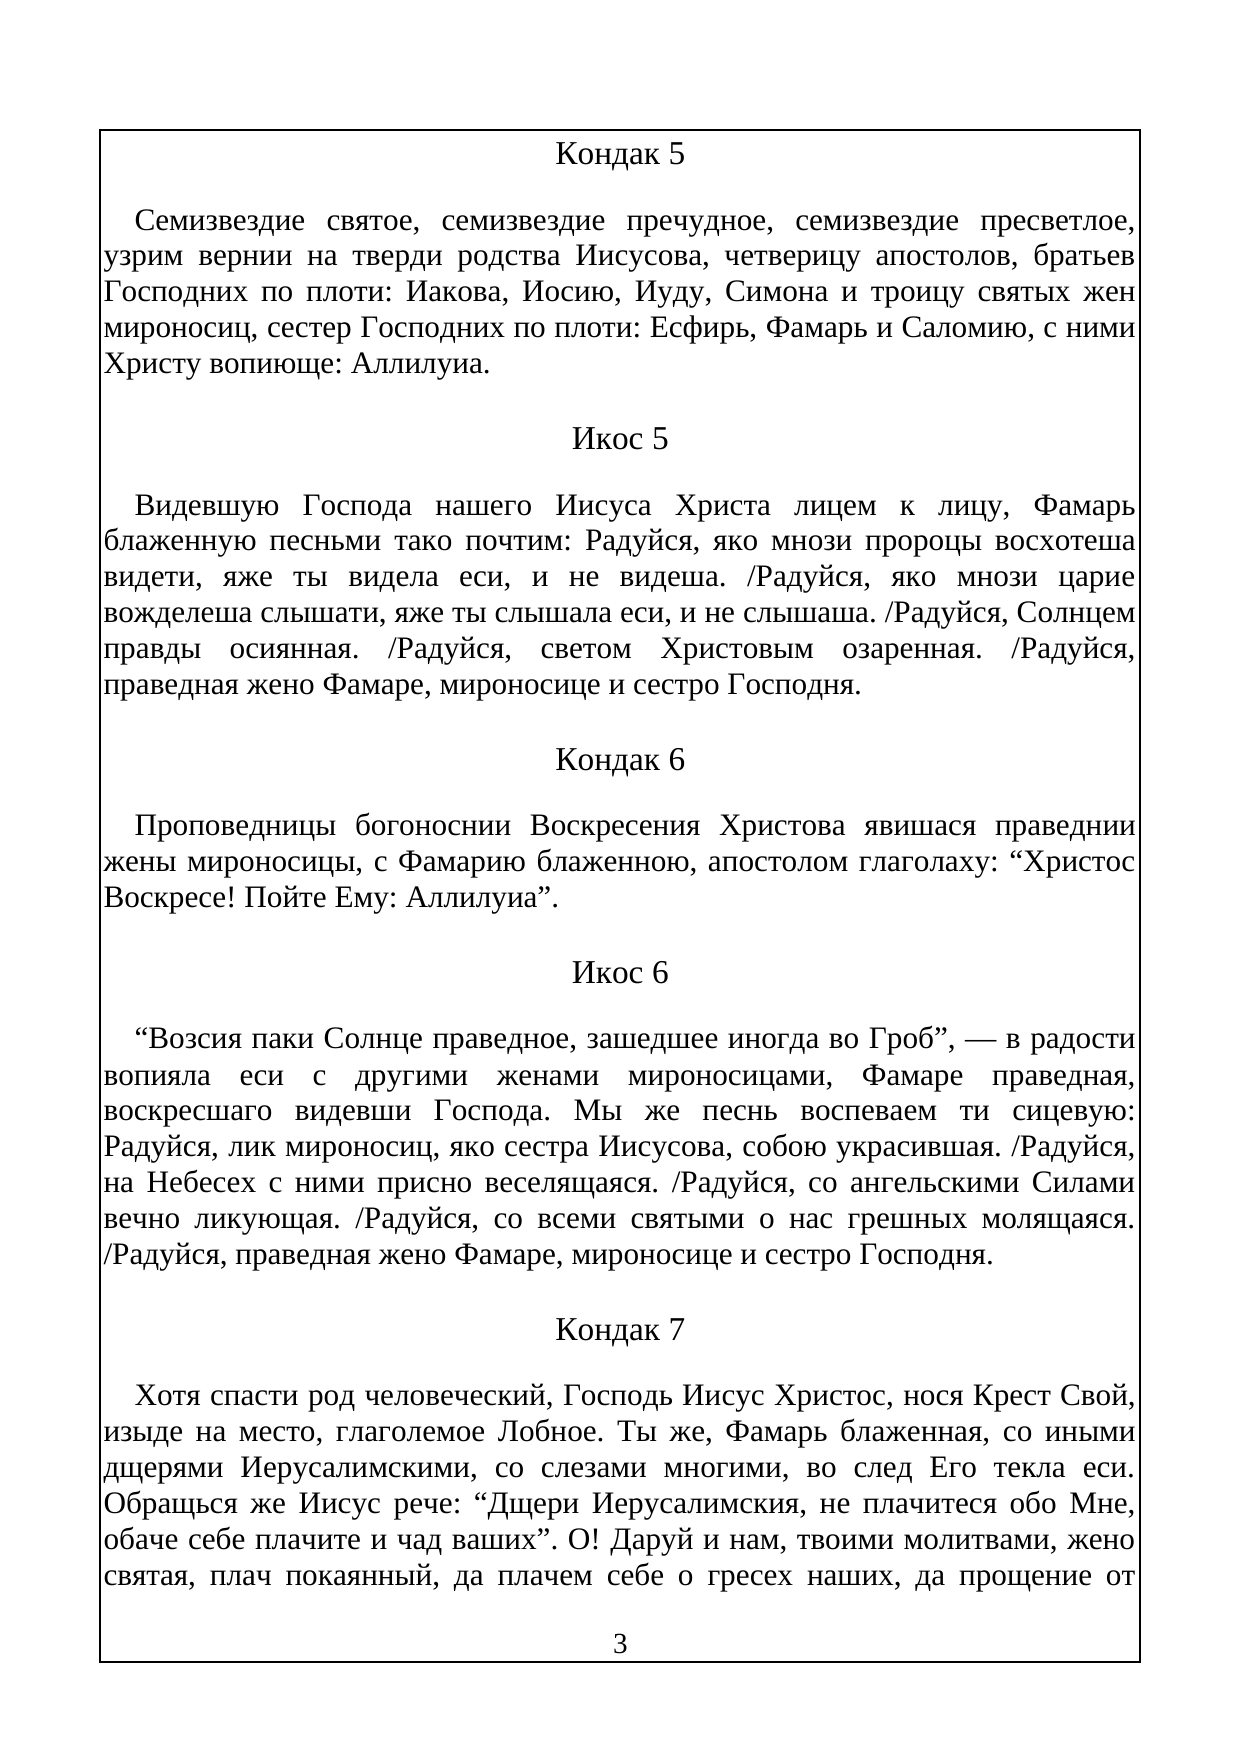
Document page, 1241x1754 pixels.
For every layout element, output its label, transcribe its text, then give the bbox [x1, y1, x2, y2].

subtitle Икос 6 [103, 952, 1137, 990]
text “Возсия паки Солнце праведное, зашедшее иногда во Гроб”, — в радости вопияла еси с другими женами мироносицами, Фамаре праведная, воскресшаго видевши Господа. Мы же песнь воспеваем ти сицевую: Радуйся, лик мироносиц, яко сестра Иисусова, собою украсившая. /Радуйся, на Небесех с ними присно веселящаяся. /Радуйся, со ангельскими Силами вечно ликующая. /Радуйся, со всеми святыми о нас грешных молящаяся. /Радуйся, праведная жено Фамаре, мироносице и сестро Господня. [103, 1020, 1137, 1271]
subtitle Кондак 5 [103, 133, 1137, 171]
subtitle Кондак 7 [103, 1309, 1137, 1347]
subtitle Икос 5 [103, 418, 1137, 456]
text Видевшую Господа нашего Иисуса Христа лицем к лицу, Фамарь блаженную песньми тако почтим: Радуйся, яко мнози пророцы восхотеша видети, яже ты видела еси, и не видеша. /Радуйся, яко мнози царие вожделеша слышати, яже ты слышала еси, и не слышаша. /Радуйся, Солнцем правды осиянная. /Радуйся, светом Христовым озаренная. /Радуйся, праведная жено Фамаре, мироносице и сестро Господня. [103, 486, 1137, 701]
text Хотя спасти род человеческий, Господь Иисус Христос, нося Крест Свой, изыде на место, глаголемое Лобное. Ты же, Фамарь блаженная, со иными дщерями Иерусалимскими, со слезами многими, во след Его текла еси. Обращься же Иисус рече: “Дщери Иерусалимския, не плачитеся обо Мне, обаче себе плачите и чад ваших”. О! Даруй и нам, твоими молитвами, жено святая, плач покаянный, да плачем себе о гресех наших, да прощение от [103, 1377, 1137, 1592]
subtitle Кондак 6 [103, 739, 1137, 777]
text Семизвездие святое, семизвездие пречудное, семизвездие пресветлое, узрим вернии на тверди родства Иисусова, четверицу апостолов, братьев Господних по плоти: Иакова, Иосию, Иуду, Симона и троицу святых жен мироносиц, сестер Господних по плоти: Есфирь, Фамарь и Саломию, с ними Христу вопиюще: Аллилуиа. [103, 201, 1137, 380]
text Проповедницы богоноснии Воскресения Христова явишася праведнии жены мироносицы, с Фамарию блаженною, апостолом глаголаху: “Христос Воскресе! Пойте Ему: Аллилуиа”. [103, 807, 1137, 914]
